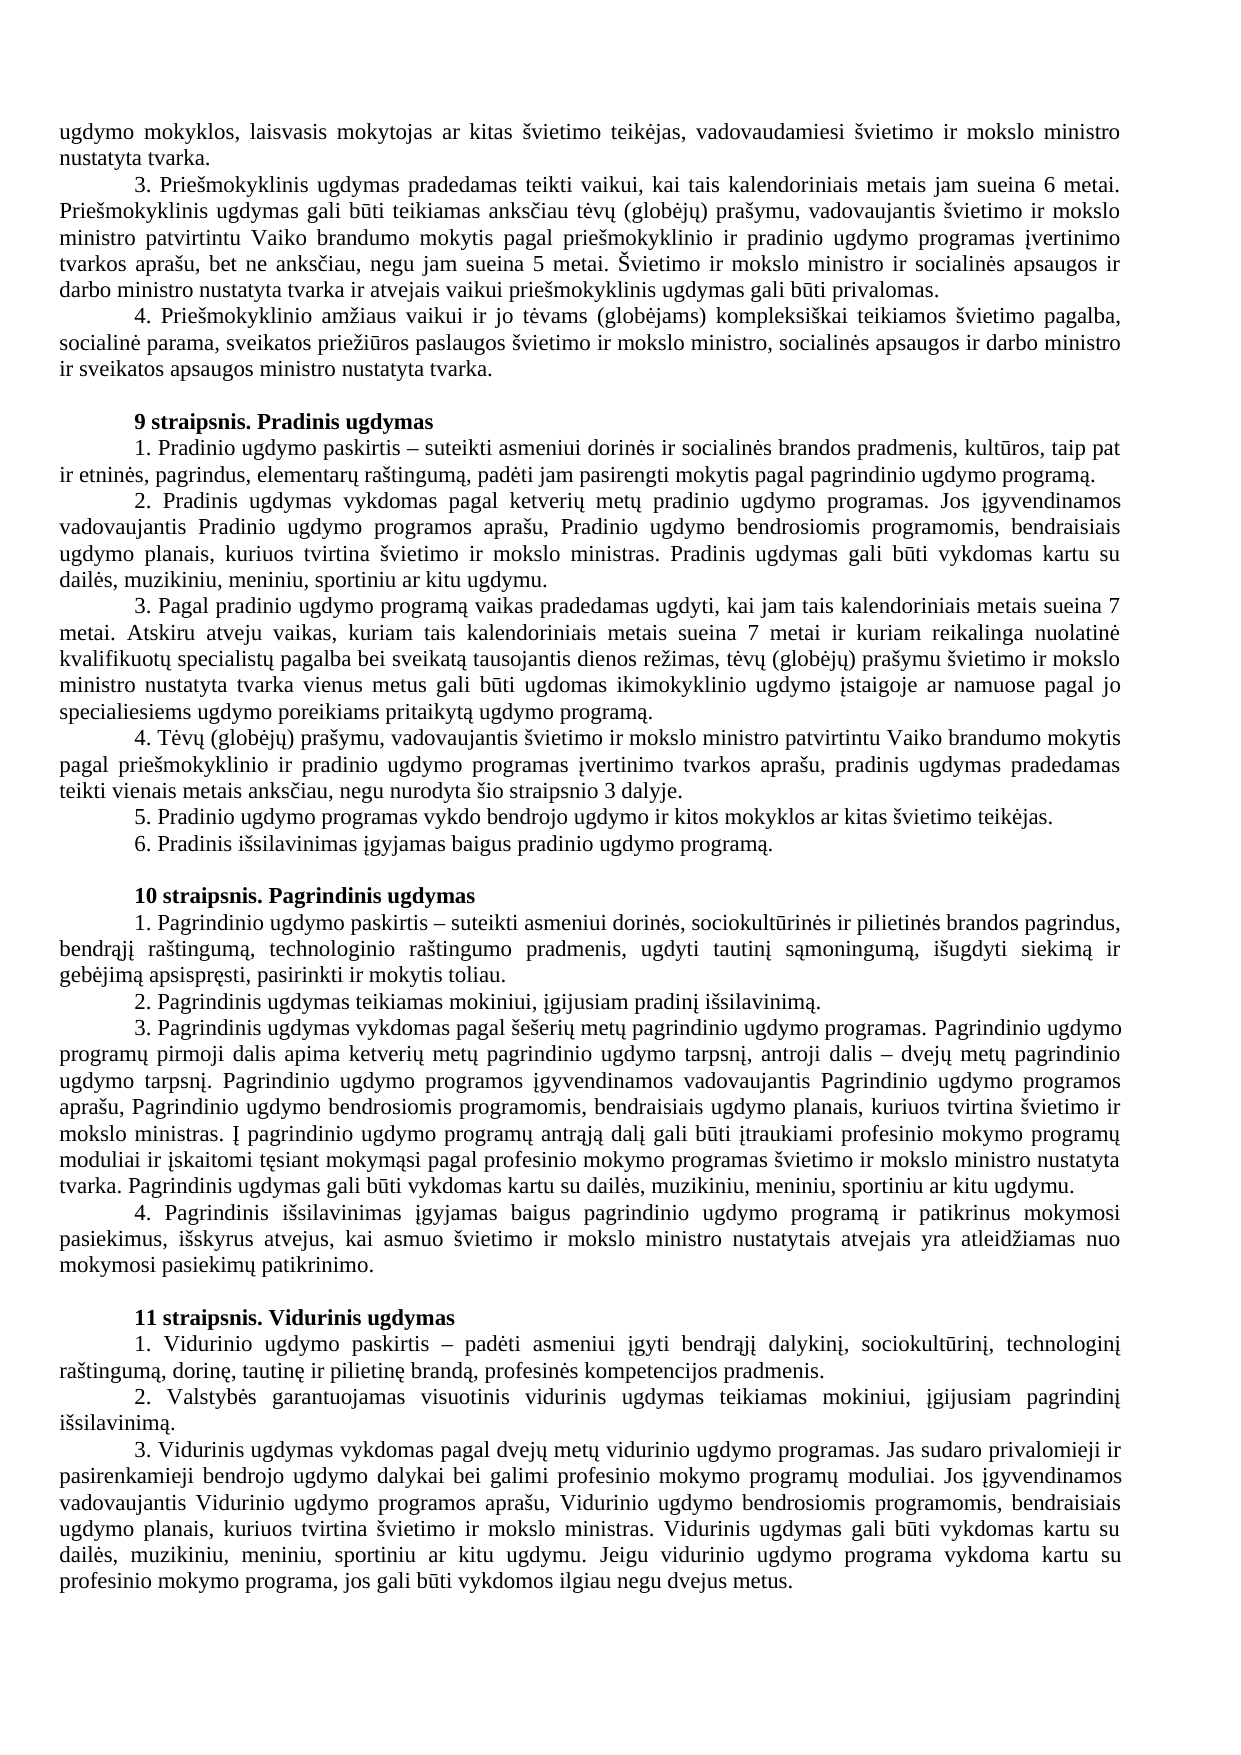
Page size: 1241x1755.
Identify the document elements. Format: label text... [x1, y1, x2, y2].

text 2. Pagrindinis ugdymas teikiamas mokiniui, įgijusiam pradinį išsilavinimą. [59, 988, 1122, 1014]
text 1. Vidurinio ugdymo paskirtis – padėti asmeniui įgyti bendrąjį dalykinį, sociokultūrinį, technologinį raštingumą, dorinę, tautinę ir pilietinę brandą, profesinės kompetencijos pradmenis. [59, 1330, 1122, 1383]
text 3. Pagrindinis ugdymas vykdomas pagal šešerių metų pagrindinio ugdymo programas. Pagrindinio ugdymo programų pirmoji dalis apima ketverių metų pagrindinio ugdymo tarpsnį, antroji dalis – dvejų metų pagrindinio ugdymo tarpsnį. Pagrindinio ugdymo programos įgyvendinamos vadovaujantis Pagrindinio ugdymo programos aprašu, Pagrindinio ugdymo bendrosiomis programomis, bendraisiais ugdymo planais, kuriuos tvirtina švietimo ir mokslo ministras. Į pagrindinio ugdymo programų antrąją dalį gali būti įtraukiami profesinio mokymo programų moduliai ir įskaitomi tęsiant mokymąsi pagal profesinio mokymo programas švietimo ir mokslo ministro nustatyta tvarka. Pagrindinis ugdymas gali būti vykdomas kartu su dailės, muzikiniu, meniniu, sportiniu ar kitu ugdymu. [59, 1014, 1122, 1199]
text 4. Priešmokyklinio amžiaus vaikui ir jo tėvams (globėjams) kompleksiškai teikiamos švietimo pagalba, socialinė parama, sveikatos priežiūros paslaugos švietimo ir mokslo ministro, socialinės apsaugos ir darbo ministro ir sveikatos apsaugos ministro nustatyta tvarka. [59, 303, 1122, 382]
text 2. Pradinis ugdymas vykdomas pagal ketverių metų pradinio ugdymo programas. Jos įgyvendinamos vadovaujantis Pradinio ugdymo programos aprašu, Pradinio ugdymo bendrosiomis programomis, bendraisiais ugdymo planais, kuriuos tvirtina švietimo ir mokslo ministras. Pradinis ugdymas gali būti vykdomas kartu su dailės, muzikiniu, meniniu, sportiniu ar kitu ugdymu. [59, 487, 1122, 592]
text 5. Pradinio ugdymo programas vykdo bendrojo ugdymo ir kitos mokyklos ar kitas švietimo teikėjas. [59, 803, 1122, 830]
text 3. Vidurinis ugdymas vykdomas pagal dvejų metų vidurinio ugdymo programas. Jas sudaro privalomieji ir pasirenkamieji bendrojo ugdymo dalykai bei galimi profesinio mokymo programų moduliai. Jos įgyvendinamos vadovaujantis Vidurinio ugdymo programos aprašu, Vidurinio ugdymo bendrosiomis programomis, bendraisiais ugdymo planais, kuriuos tvirtina švietimo ir mokslo ministras. Vidurinis ugdymas gali būti vykdomas kartu su dailės, muzikiniu, meniniu, sportiniu ar kitu ugdymu. Jeigu vidurinio ugdymo programa vykdoma kartu su profesinio mokymo programa, jos gali būti vykdomos ilgiau negu dvejus metus. [59, 1436, 1122, 1594]
text 4. Pagrindinis išsilavinimas įgyjamas baigus pagrindinio ugdymo programą ir patikrinus mokymosi pasiekimus, išskyrus atvejus, kai asmuo švietimo ir mokslo ministro nustatytais atvejais yra atleidžiamas nuo mokymosi pasiekimų patikrinimo. [59, 1199, 1122, 1278]
text 9 straipsnis. Pradinis ugdymas [59, 408, 1122, 434]
text 11 straipsnis. Vidurinis ugdymas [59, 1304, 1122, 1330]
text 3. Pagal pradinio ugdymo programą vaikas pradedamas ugdyti, kai jam tais kalendoriniais metais sueina 7 metai. Atskiru atveju vaikas, kuriam tais kalendoriniais metais sueina 7 metai ir kuriam reikalinga nuolatinė kvalifikuotų specialistų pagalba bei sveikatą tausojantis dienos režimas, tėvų (globėjų) prašymu švietimo ir mokslo ministro nustatyta tvarka vienus metus gali būti ugdomas ikimokyklinio ugdymo įstaigoje ar namuose pagal jo specialiesiems ugdymo poreikiams pritaikytą ugdymo programą. [59, 592, 1122, 724]
text 1. Pagrindinio ugdymo paskirtis – suteikti asmeniui dorinės, sociokultūrinės ir pilietinės brandos pagrindus, bendrąjį raštingumą, technologinio raštingumo pradmenis, ugdyti tautinį sąmoningumą, išugdyti siekimą ir gebėjimą apsispręsti, pasirinkti ir mokytis toliau. [59, 909, 1122, 988]
text 4. Tėvų (globėjų) prašymu, vadovaujantis švietimo ir mokslo ministro patvirtintu Vaiko brandumo mokytis pagal priešmokyklinio ir pradinio ugdymo programas įvertinimo tvarkos aprašu, pradinis ugdymas pradedamas teikti vienais metais anksčiau, negu nurodyta šio straipsnio 3 dalyje. [59, 724, 1122, 803]
text 6. Pradinis išsilavinimas įgyjamas baigus pradinio ugdymo programą. [59, 830, 1122, 856]
text 2. Valstybės garantuojamas visuotinis vidurinis ugdymas teikiamas mokiniui, įgijusiam pagrindinį išsilavinimą. [59, 1383, 1122, 1436]
text ugdymo mokyklos, laisvasis mokytojas ar kitas švietimo teikėjas, vadovaudamiesi švietimo ir mokslo ministro nustatyta tvarka. [59, 118, 1122, 171]
text 10 straipsnis. Pagrindinis ugdymas [59, 882, 1122, 909]
text 1. Pradinio ugdymo paskirtis – suteikti asmeniui dorinės ir socialinės brandos pradmenis, kultūros, taip pat ir etninės, pagrindus, elementarų raštingumą, padėti jam pasirengti mokytis pagal pagrindinio ugdymo programą. [59, 434, 1122, 487]
text 3. Priešmokyklinis ugdymas pradedamas teikti vaikui, kai tais kalendoriniais metais jam sueina 6 metai. Priešmokyklinis ugdymas gali būti teikiamas anksčiau tėvų (globėjų) prašymu, vadovaujantis švietimo ir mokslo ministro patvirtintu Vaiko brandumo mokytis pagal priešmokyklinio ir pradinio ugdymo programas įvertinimo tvarkos aprašu, bet ne anksčiau, negu jam sueina 5 metai. Švietimo ir mokslo ministro ir socialinės apsaugos ir darbo ministro nustatyta tvarka ir atvejais vaikui priešmokyklinis ugdymas gali būti privalomas. [59, 171, 1122, 303]
